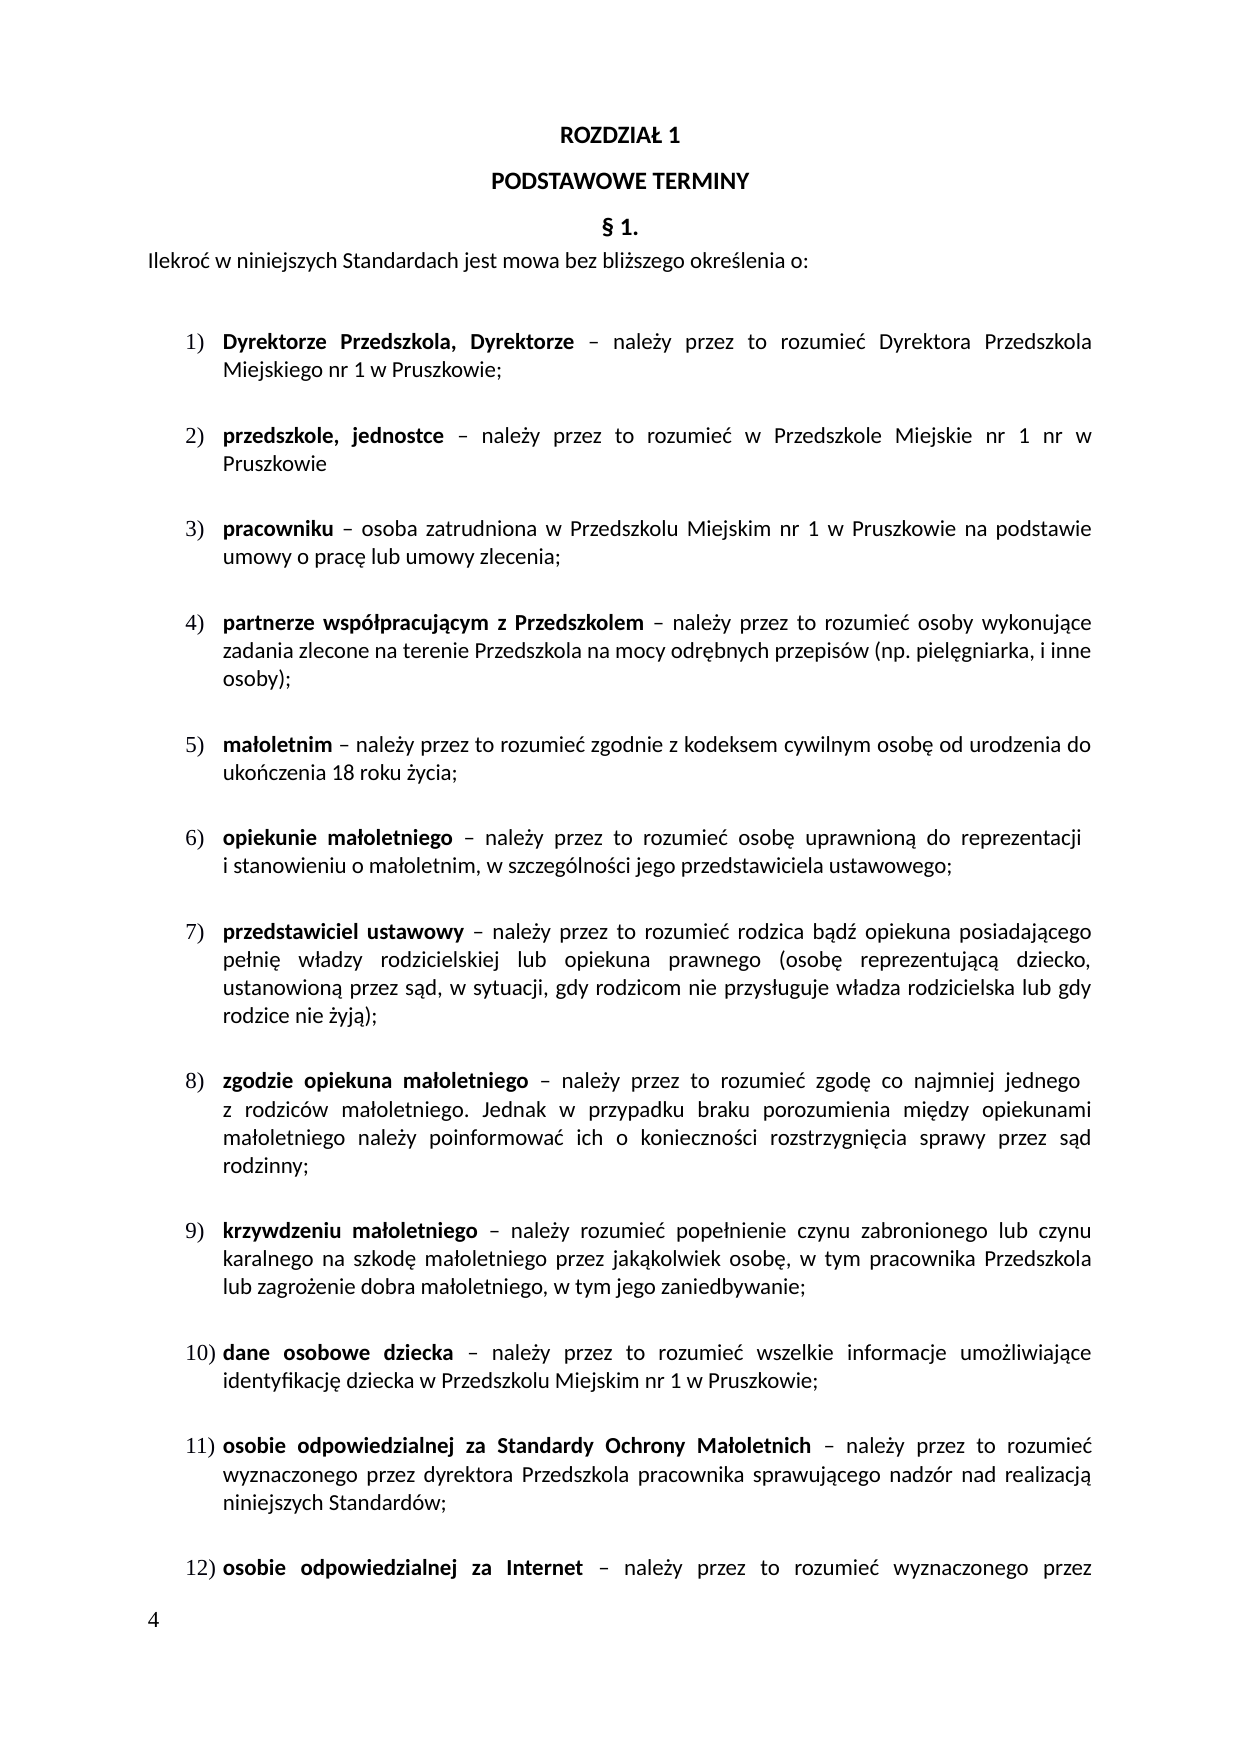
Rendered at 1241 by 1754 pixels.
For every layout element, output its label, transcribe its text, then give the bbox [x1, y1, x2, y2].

list dane osobowe dziecka – należy przez to rozumieć wszelkie informacje umożliwiające identyfikację dziecka w Przedszkolu Miejskim nr 1 w Pruszkowie; [185, 1338, 1093, 1394]
list opiekunie małoletniego – należy przez to rozumieć osobę uprawnioną do reprezentacji i stanowieniu o małoletnim, w szczególności jego przedstawiciela ustawowego; [185, 823, 1093, 879]
list pracowniku – osoba zatrudniona w Przedszkolu Miejskim nr 1 w Pruszkowie na podstawie umowy o pracę lub umowy zlecenia; [185, 514, 1093, 570]
text PODSTAWOWE TERMINY [148, 165, 1093, 196]
list zgodzie opiekuna małoletniego – należy przez to rozumieć zgodę co najmniej jednego z rodziców małoletniego. Jednak w przypadku braku porozumienia między opiekunami małoletniego należy poinformować ich o konieczności rozstrzygnięcia sprawy przez sąd rodzinny; [185, 1067, 1093, 1179]
list Dyrektorze Przedszkola, Dyrektorze – należy przez to rozumieć Dyrektora Przedszkola Miejskiego nr 1 w Pruszkowie; [185, 327, 1093, 383]
text Ilekroć w niniejszych Standardach jest mowa bez bliższego określenia o: [148, 246, 1093, 274]
list małoletnim – należy przez to rozumieć zgodnie z kodeksem cywilnym osobę od urodzenia do ukończenia 18 roku życia; [185, 730, 1093, 786]
list partnerze współpracującym z Przedszkolem – należy przez to rozumieć osoby wykonujące zadania zlecone na terenie Przedszkola na mocy odrębnych przepisów (np. pielęgniarka, i inne osoby); [185, 608, 1093, 692]
text ROZDZIAŁ 1 [148, 119, 1093, 150]
list przedstawiciel ustawowy – należy przez to rozumieć rodzica bądź opiekuna posiadającego pełnię władzy rodzicielskiej lub opiekuna prawnego (osobę reprezentującą dziecko, ustanowioną przez sąd, w sytuacji, gdy rodzicom nie przysługuje władza rodzicielska lub gdy rodzice nie żyją); [185, 917, 1093, 1029]
list krzywdzeniu małoletniego – należy rozumieć popełnienie czynu zabronionego lub czynu karalnego na szkodę małoletniego przez jakąkolwiek osobę, w tym pracownika Przedszkola lub zagrożenie dobra małoletniego, w tym jego zaniedbywanie; [185, 1216, 1093, 1300]
list osobie odpowiedzialnej za Internet – należy przez to rozumieć wyznaczonego przez [185, 1553, 1093, 1581]
list przedszkole, jednostce – należy przez to rozumieć w Przedszkole Miejskie nr 1 nr w Pruszkowie [185, 421, 1093, 477]
text § 1. [148, 211, 1093, 241]
list osobie odpowiedzialnej za Standardy Ochrony Małoletnich – należy przez to rozumieć wyznaczonego przez dyrektora Przedszkola pracownika sprawującego nadzór nad realizacją niniejszych Standardów; [185, 1432, 1093, 1516]
